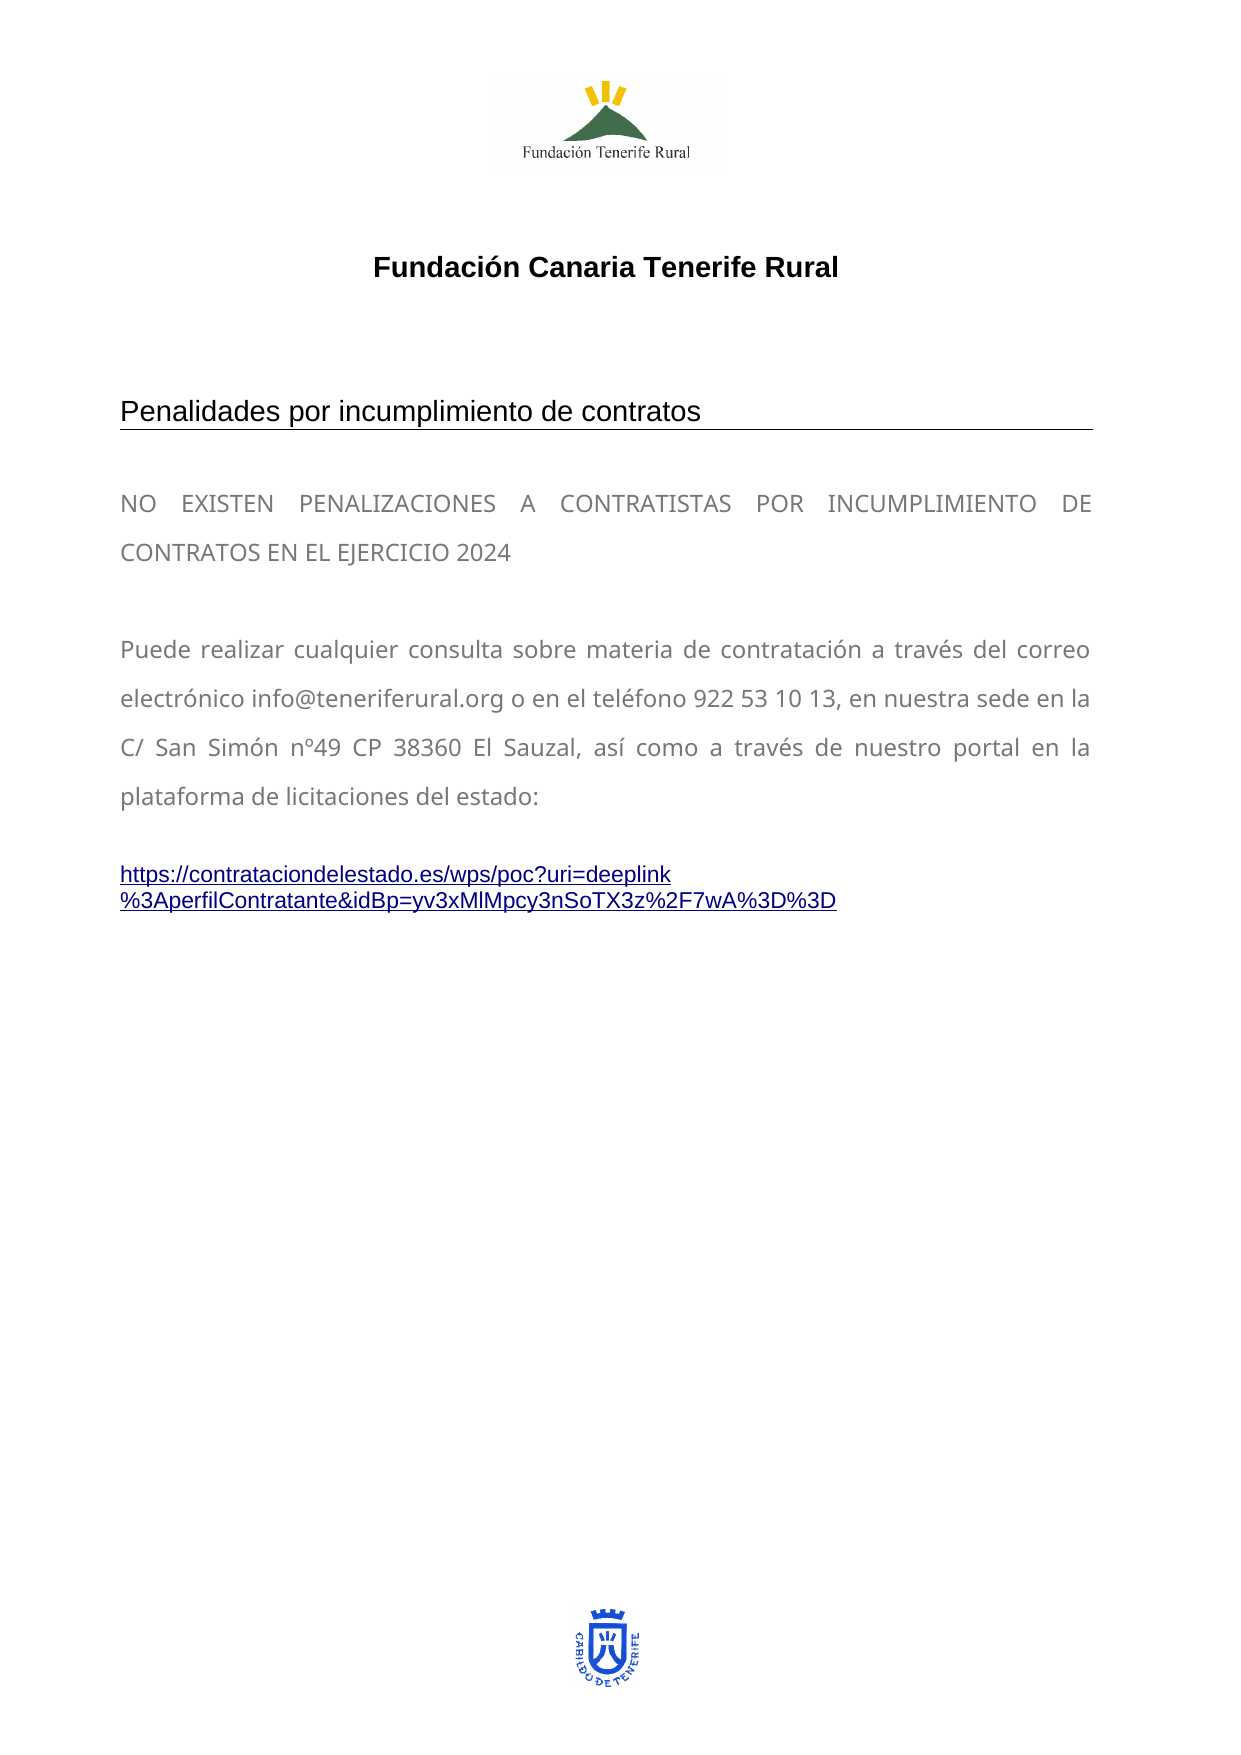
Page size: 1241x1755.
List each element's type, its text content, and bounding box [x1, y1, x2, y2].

text https://contrataciondelestado.es/wps/poc?uri=deeplink%3AperfilContratante&idBp=yv3xMlMpcy3nSoTX3z%2F7wA%3D%3D [120, 861, 1093, 914]
text Penalidades por incumplimiento de contratos [120, 394, 1093, 429]
text NO EXISTEN PENALIZACIONES A CONTRATISTAS POR INCUMPLIMIENTO DE CONTRATOS EN EL EJERCICIO 2024 [120, 487, 1093, 568]
text Puede realizar cualquier consulta sobre materia de contratación a través del correo electrónico info@teneriferural.org o en el teléfono 922 53 10 13, en nuestra sede en la C/ San Simón nº49 CP 38360 El Sauzal, así como a través de nuestro portal en la plataforma de licitaciones del estado: [120, 633, 1093, 812]
text Fundación Canaria Tenerife Rural [120, 250, 1093, 283]
